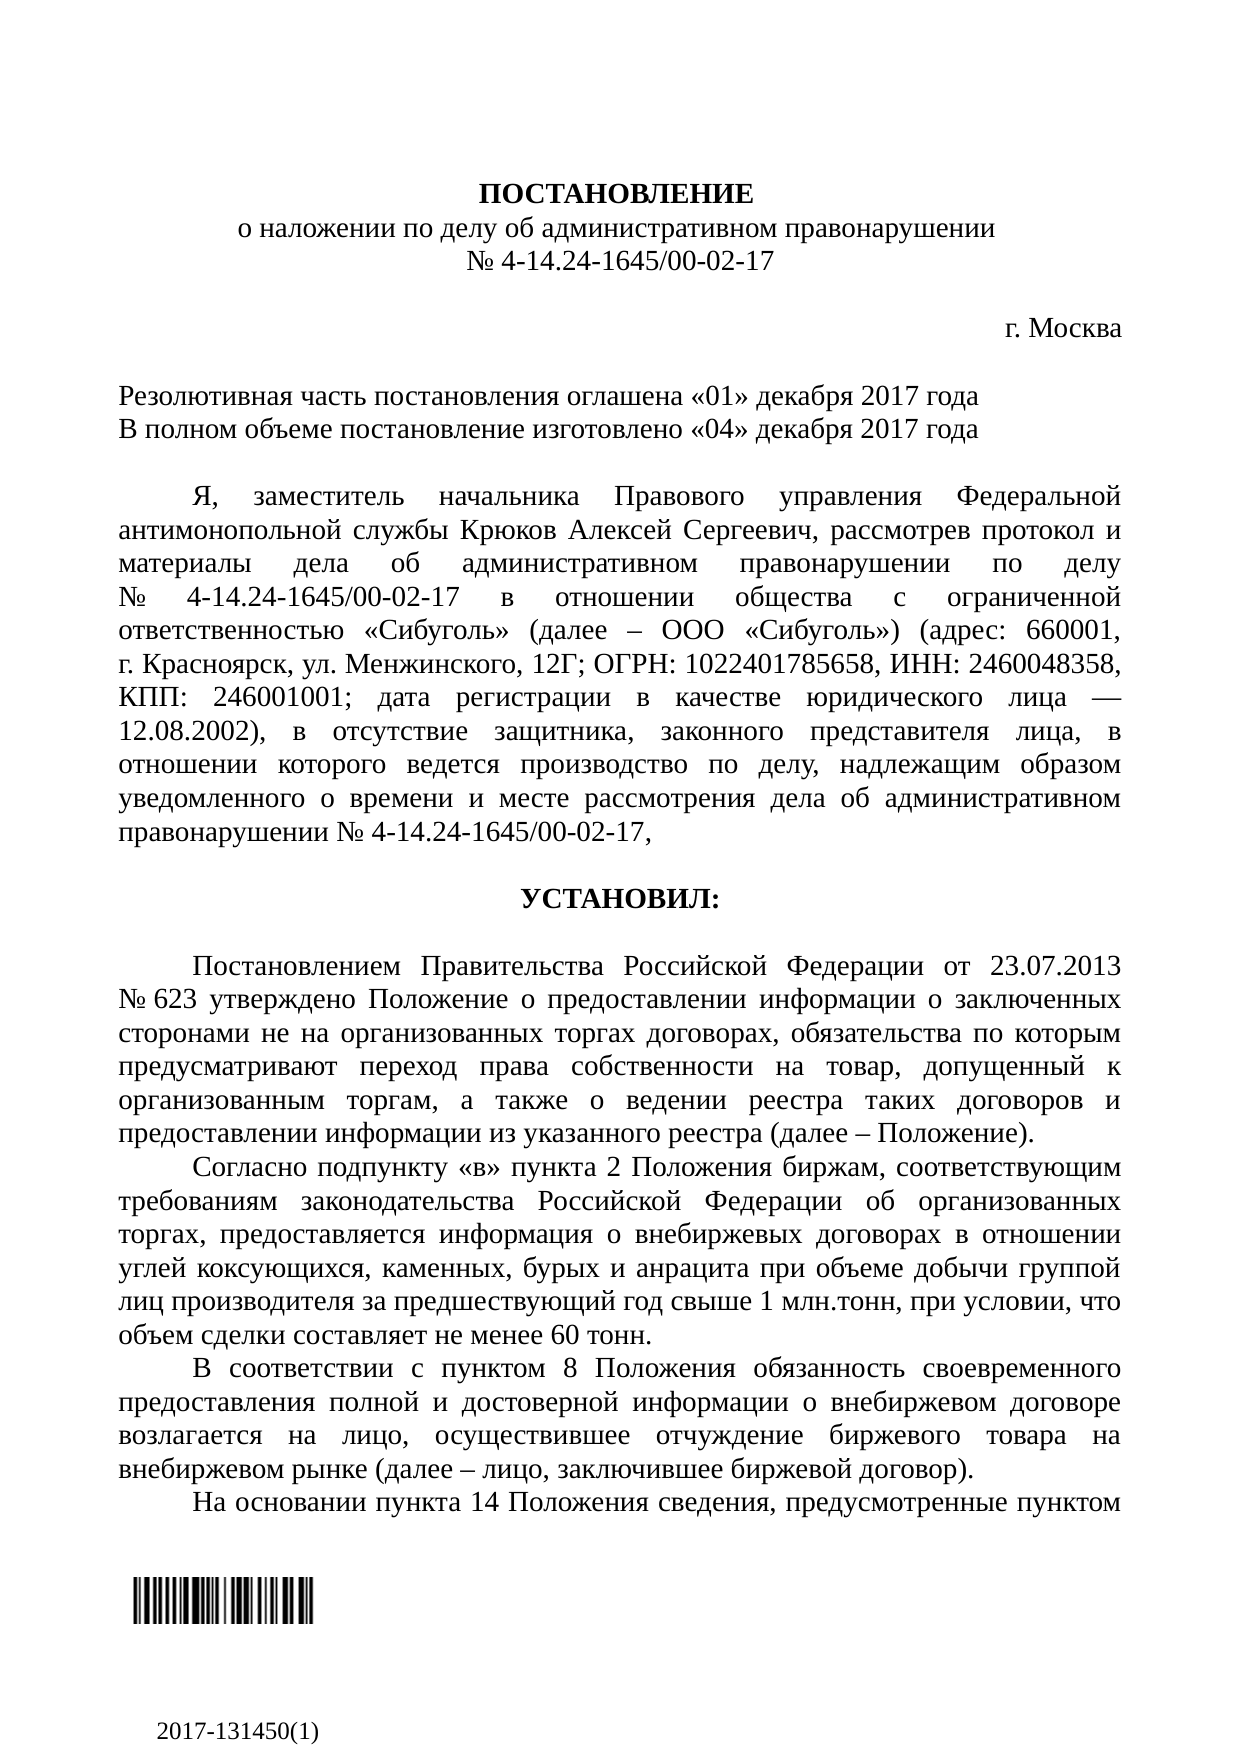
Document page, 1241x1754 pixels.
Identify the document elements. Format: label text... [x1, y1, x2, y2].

text № 4-14.24-1645/00-02-17 [118, 243, 1122, 277]
text Резолютивная часть постановления оглашена «01» декабря 2017 года [118, 378, 1122, 411]
text о наложении по делу об административном правонарушении [118, 210, 1122, 243]
text Согласно подпункту «в» пункта 2 Положения биржам, соответствующим требованиям законодательства Российской Федерации об организованных торгах, предоставляется информация о внебиржевых договорах в отношении углей коксующихся, каменных, бурых и анрацита при объеме добычи группой лиц производителя за предшествующий год свыше 1 млн.тонн, при условии, что объем сделки составляет не менее 60 тонн. [118, 1149, 1122, 1350]
text Я, заместитель начальника Правового управления Федеральной антимонопольной службы Крюков Алексей Сергеевич, рассмотрев протокол и материалы дела об административном правонарушении по делу № 4-14.24-1645/00-02-17 в отношении общества с ограниченной ответственностью «Сибуголь» (далее – ООО «Сибуголь») (адрес: 660001, г. Красноярск, ул. Менжинского, 12Г; ОГРН: 1022401785658, ИНН: 2460048358, КПП: 246001001; дата регистрации в качестве юридического лица — 12.08.2002), в отсутствие защитника, законного представителя лица, в отношении которого ведется производство по делу, надлежащим образом уведомленного о времени и месте рассмотрения дела об административном правонарушении № 4-14.24-1645/00-02-17, [118, 478, 1122, 847]
text На основании пункта 14 Положения сведения, предусмотренные пунктом [118, 1484, 1122, 1518]
picture [118, 1577, 331, 1624]
text В полном объеме постановление изготовлено «04» декабря 2017 года [118, 411, 1122, 445]
text г. Москва [118, 311, 1122, 344]
text Постановлением Правительства Российской Федерации от 23.07.2013 № 623 утверждено Положение о предоставлении информации о заключенных сторонами не на организованных торгах договорах, обязательства по которым предусматривают переход права собственности на товар, допущенный к организованным торгам, а также о ведении реестра таких договоров и предоставлении информации из указанного реестра (далее – Положение). [118, 948, 1122, 1149]
text УСТАНОВИЛ: [118, 881, 1122, 914]
text В соответствии с пунктом 8 Положения обязанность своевременного предоставления полной и достоверной информации о внебиржевом договоре возлагается на лицо, осуществившее отчуждение биржевого товара на внебиржевом рынке (далее – лицо, заключившее биржевой договор). [118, 1350, 1122, 1484]
text ПОСТАНОВЛЕНИЕ [118, 176, 1122, 210]
